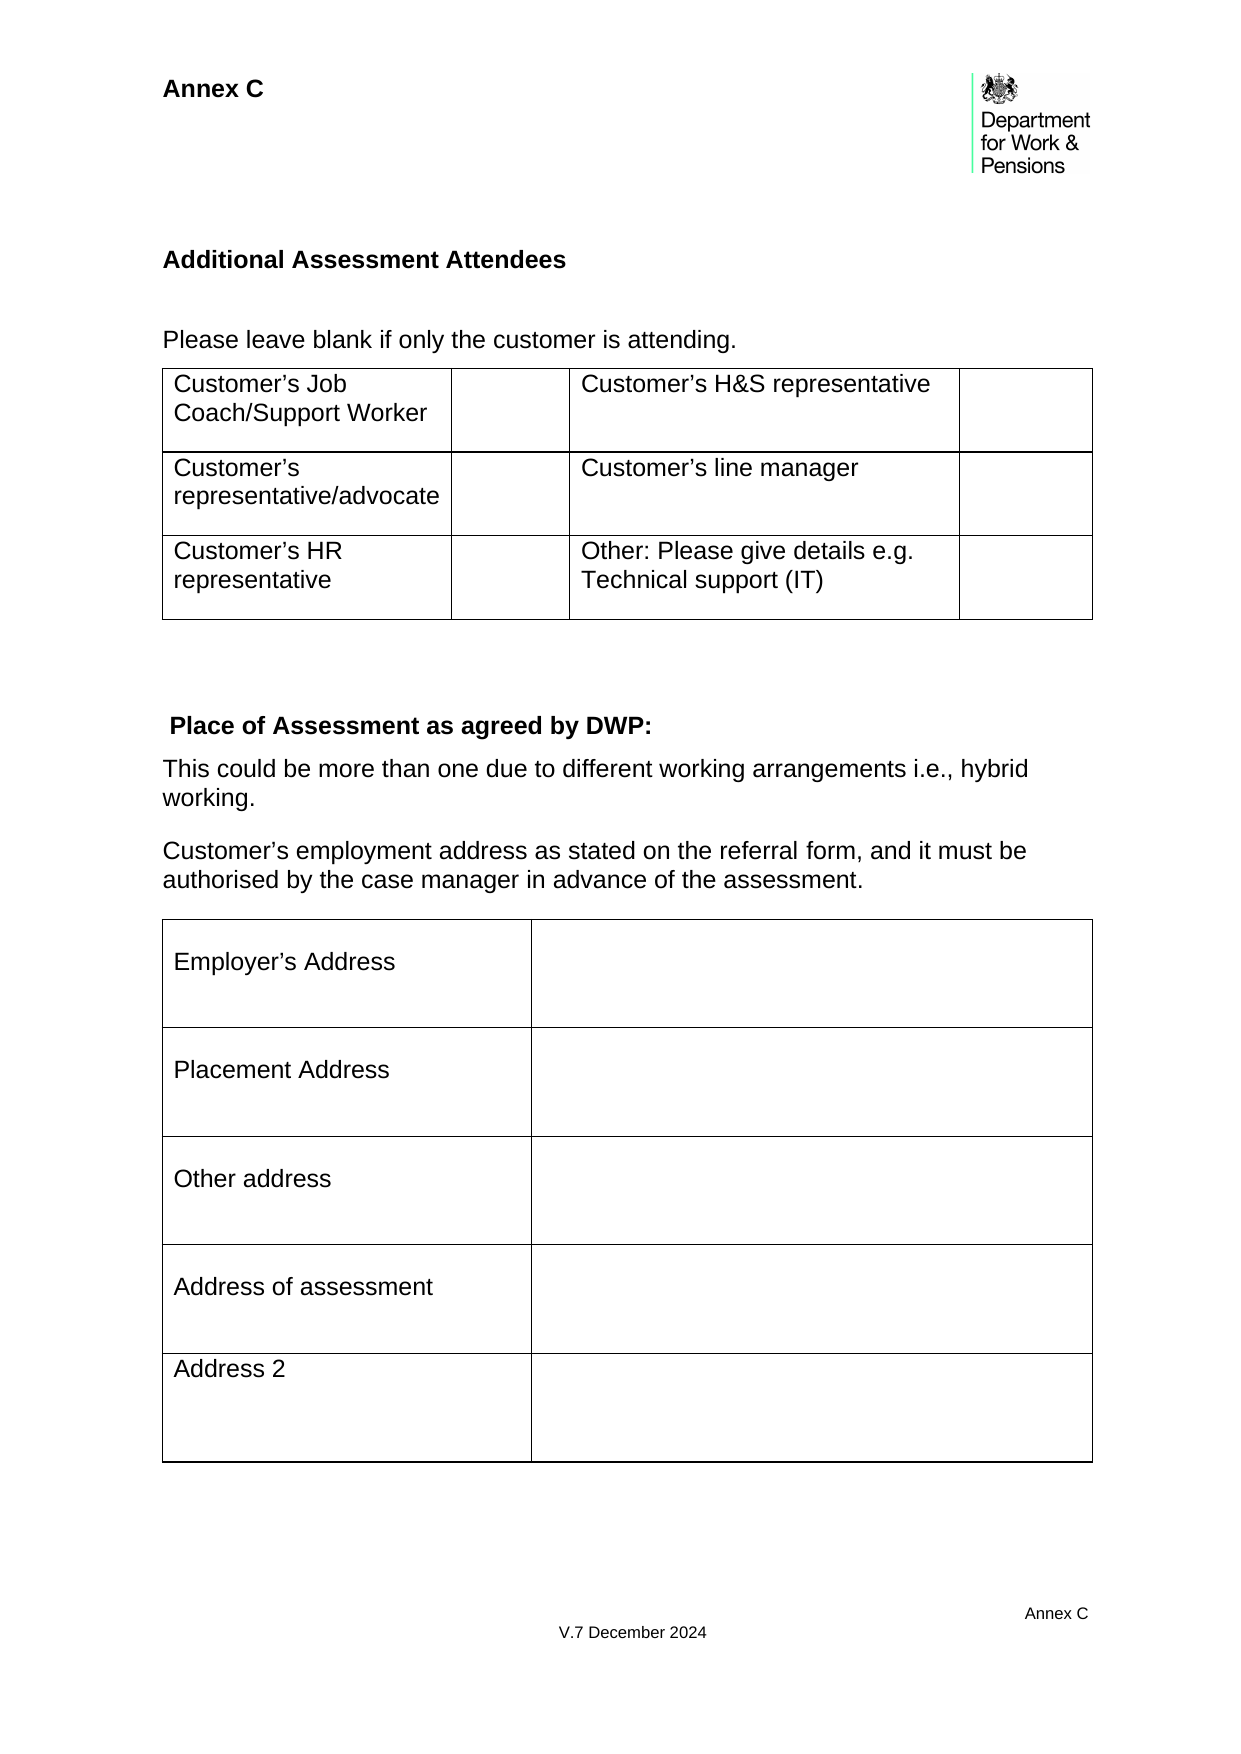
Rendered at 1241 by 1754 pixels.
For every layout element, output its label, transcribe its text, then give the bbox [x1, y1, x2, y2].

text Please leave blank if only the customer is attending. [162, 325, 1090, 354]
table_header [532, 920, 1092, 1027]
table_cell [960, 536, 1092, 618]
table_cell [532, 1354, 1092, 1461]
table_header Customer’s H&S representative [570, 369, 959, 451]
table_cell [532, 1028, 1092, 1136]
table_header [960, 369, 1092, 451]
table_cell [960, 453, 1092, 535]
table_cell Placement Address [163, 1028, 531, 1136]
table_cell Other address [163, 1137, 531, 1244]
table_header Employer’s Address [163, 920, 531, 1027]
text Customer’s employment address as stated on the referral form, and it must be authorised by the case manager in advance of the assessment. [162, 836, 1090, 894]
table_cell Customer’s HR representative [163, 536, 451, 618]
table_cell [452, 453, 569, 535]
table_header [452, 369, 569, 451]
table_cell Customer’s line manager [570, 453, 959, 535]
subtitle Additional Assessment Attendees [162, 244, 1090, 273]
table_cell Customer’s representative/advocate [163, 453, 451, 535]
table_cell [532, 1137, 1092, 1244]
table_header Customer’s Job Coach/Support Worker [163, 369, 451, 451]
text This could be more than one due to different working arrangements i.e., hybrid working. [162, 754, 1090, 811]
table_cell Other: Please give details e.g. Technical support (IT) [570, 536, 959, 618]
table_cell Address of assessment [163, 1245, 531, 1353]
subtitle Place of Assessment as agreed by DWP: [162, 711, 1090, 739]
table_cell [532, 1245, 1092, 1353]
table_cell [452, 536, 569, 618]
table_cell Address 2 [163, 1354, 531, 1461]
